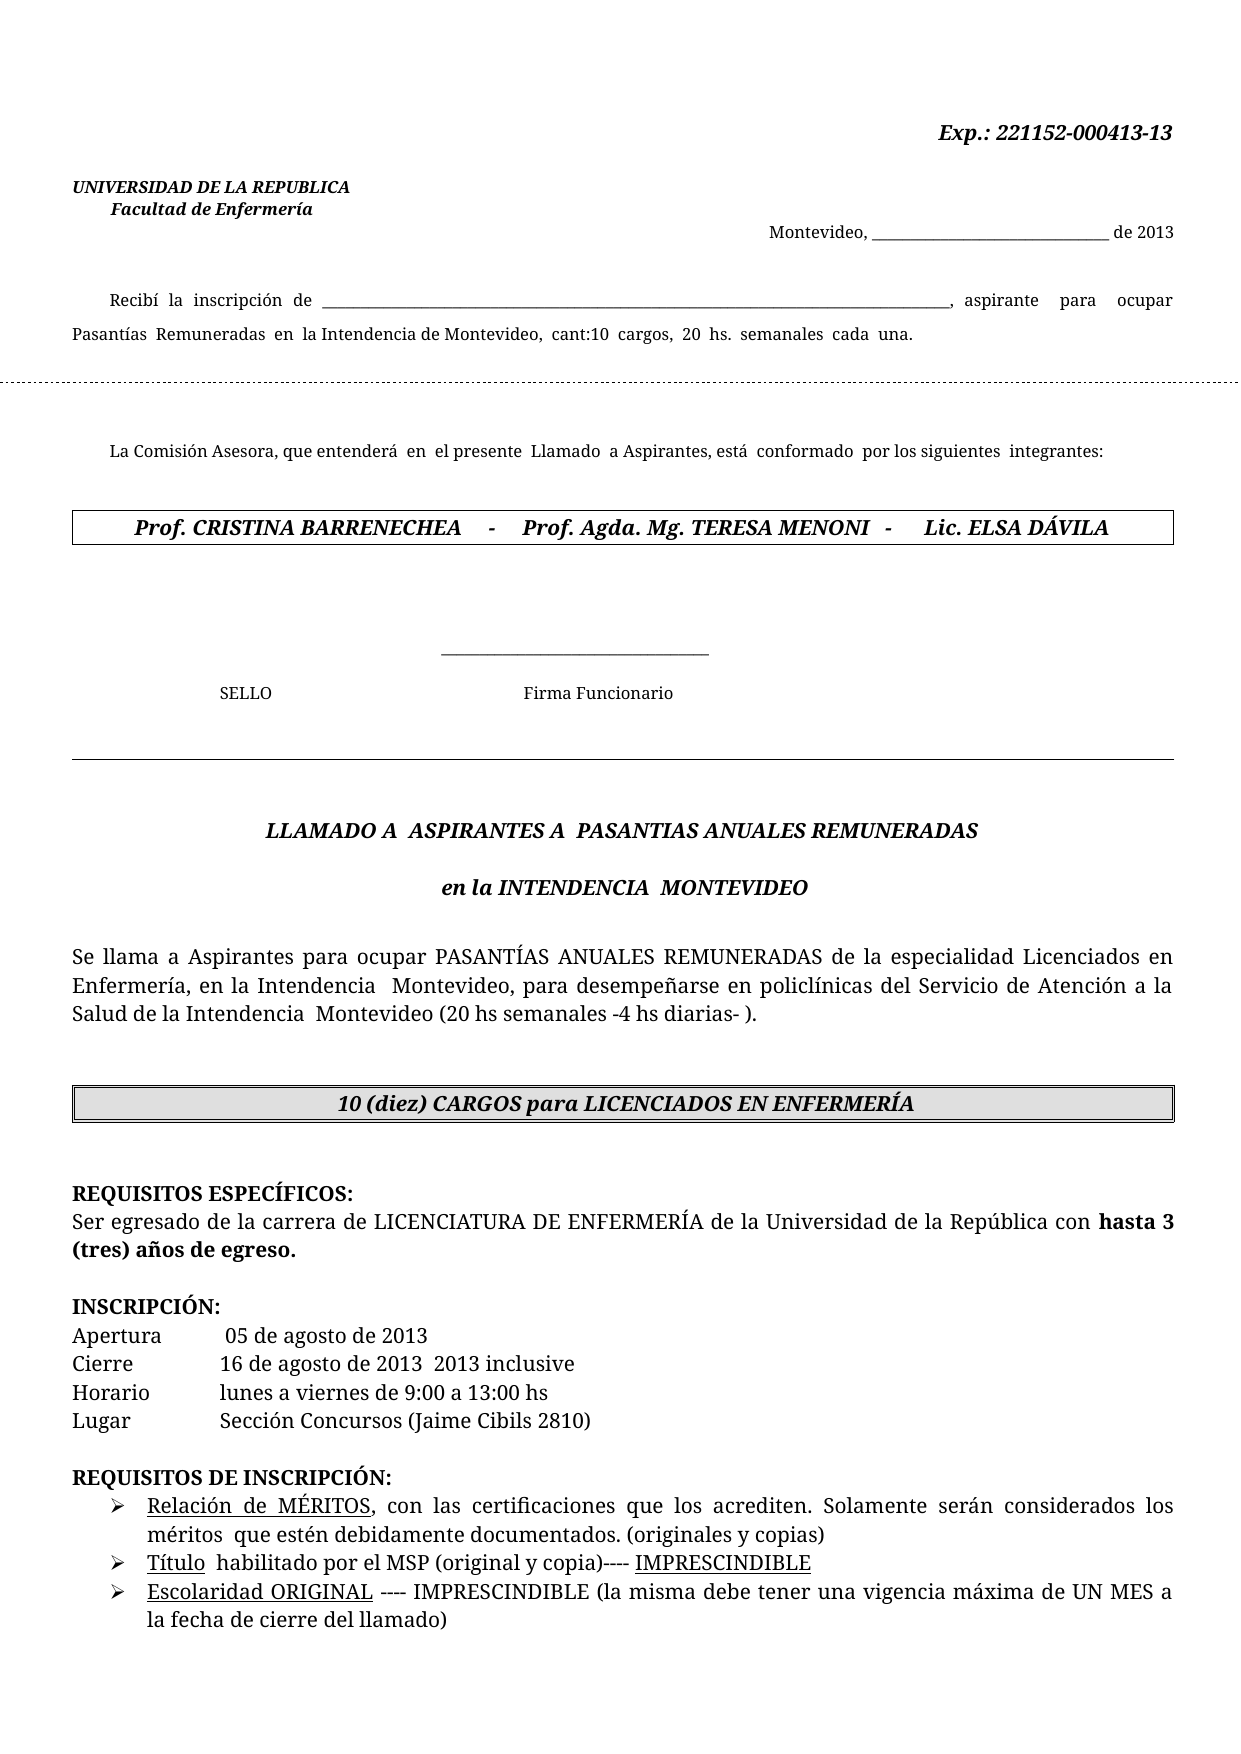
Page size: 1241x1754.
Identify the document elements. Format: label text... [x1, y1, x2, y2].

text Se llama a Aspirantes para ocupar PASANTÍAS ANUALES REMUNERADAS de la especialidad Licenciados en Enfermería, en la Intendencia Montevideo, para desempeñarse en policlínicas del Servicio de Atención a la Salud de la Intendencia Montevideo (20 hs semanales -4 hs diarias- ). [72, 942, 1174, 1028]
text INSCRIPCIÓN: [72, 1292, 1174, 1321]
text Ser egresado de la carrera de LICENCIATURA DE ENFERMERÍA de la Universidad de la República con hasta 3 (tres) años de egreso. [72, 1207, 1174, 1264]
subtitle UNIVERSIDAD DE LA REPUBLICA [72, 175, 1174, 198]
text ___________________________________ [72, 636, 1174, 658]
text Montevideo, _______________________________ de 2013 [72, 221, 1174, 243]
list Escolaridad ORIGINAL ---- IMPRESCINDIBLE (la misma debe tener una vigencia máxima de UN MES a la fecha de cierre del llamado) [109, 1577, 1174, 1634]
subtitle Exp.: 221152-000413-13 [72, 118, 1174, 147]
text REQUISITOS DE INSCRIPCIÓN: [72, 1463, 1174, 1492]
text LLAMADO A ASPIRANTES A PASANTIAS ANUALES REMUNERADAS [72, 816, 1174, 845]
text Lugar Sección Concursos (Jaime Cibils 2810) [72, 1406, 1174, 1435]
subtitle Prof. CRISTINA BARRENECHEA - Prof. Agda. Mg. TERESA MENONI - Lic. ELSA DÁVILA [73, 511, 1173, 544]
text REQUISITOS ESPECÍFICOS: [72, 1179, 1174, 1207]
text Recibí la inscripción de __________________________________________________________________________________, aspirante para ocupar Pasantías Remuneradas en la Intendencia de Montevideo, cant:10 cargos, 20 hs. semanales cada una. [72, 289, 1174, 346]
subtitle Facultad de Enfermería [72, 198, 1174, 221]
text Apertura 05 de agosto de 2013 [72, 1321, 1174, 1349]
list Relación de MÉRITOS, con las certificaciones que los acrediten. Solamente serán considerados los méritos que estén debidamente documentados. (originales y copias) [109, 1492, 1174, 1548]
text 10 (diez) CARGOS para LICENCIADOS EN ENFERMERÍA [75, 1088, 1172, 1119]
text en la INTENDENCIA MONTEVIDEO [72, 873, 1174, 902]
text SELLO Firma Funcionario [72, 681, 1174, 704]
text Horario lunes a viernes de 9:00 a 13:00 hs [72, 1378, 1174, 1406]
text Cierre 16 de agosto de 2013 2013 inclusive [72, 1349, 1174, 1378]
list Título habilitado por el MSP (original y copia)---- IMPRESCINDIBLE [109, 1548, 1174, 1577]
text La Comisión Asesora, que entenderá en el presente Llamado a Aspirantes, está conformado por los siguientes integrantes: [72, 440, 1174, 463]
